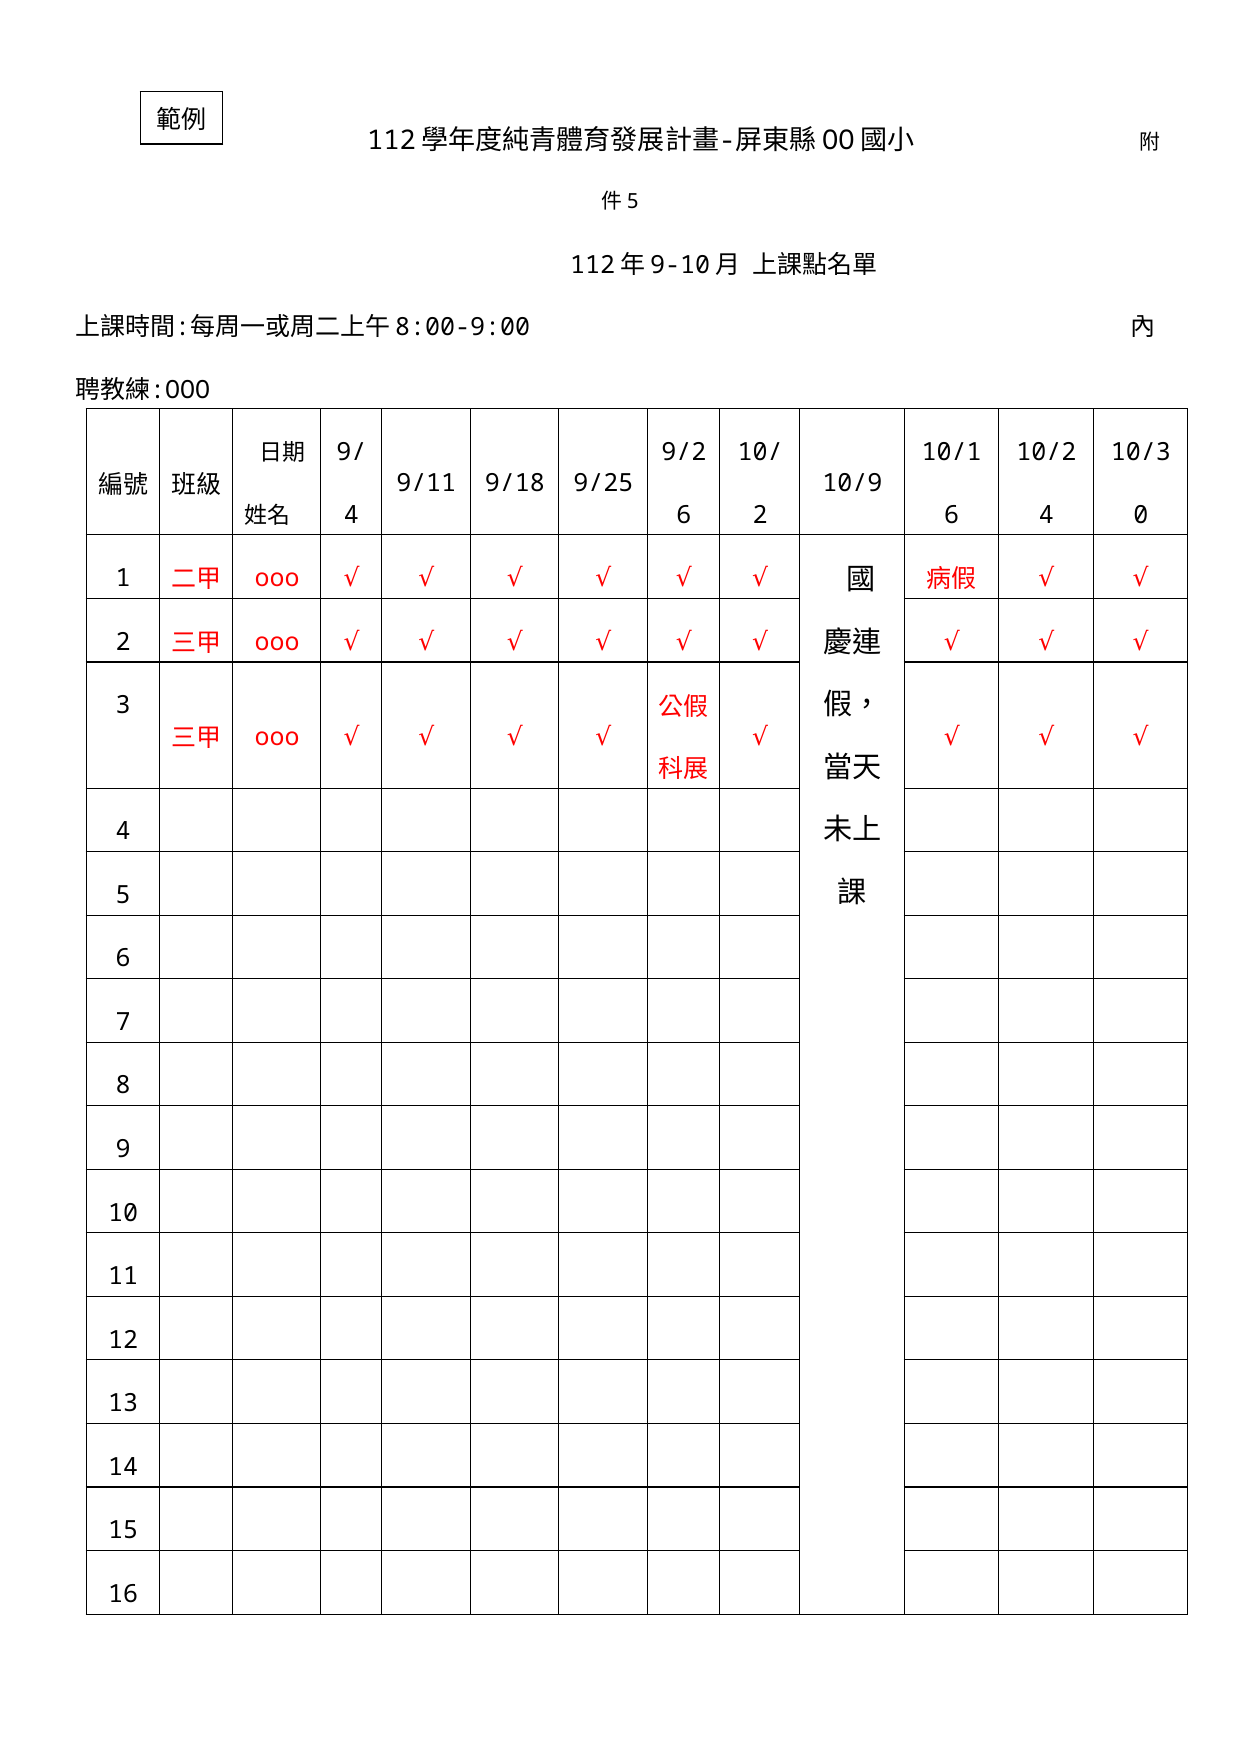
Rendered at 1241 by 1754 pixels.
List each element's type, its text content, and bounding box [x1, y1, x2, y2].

table_cell [559, 979, 647, 1042]
table_cell 7 [87, 979, 159, 1042]
table_cell [1094, 1424, 1187, 1486]
table_header 9/26 [648, 409, 719, 534]
table_cell [321, 1297, 381, 1359]
table_cell 13 [87, 1360, 159, 1423]
table_cell [1094, 852, 1187, 914]
table_header 9/18 [471, 409, 558, 534]
table_cell [233, 1170, 320, 1232]
table_cell [648, 852, 719, 914]
table_cell [559, 1170, 647, 1232]
table_cell [648, 1170, 719, 1232]
table_cell [382, 979, 470, 1042]
table_cell √ [648, 535, 719, 598]
table_cell [905, 1233, 998, 1296]
table_cell ooo [233, 663, 320, 787]
table_cell [905, 1170, 998, 1232]
table_cell [160, 1233, 232, 1296]
table_cell [999, 1170, 1093, 1232]
table_cell [720, 1551, 799, 1613]
table_cell ooo [233, 535, 320, 598]
table_cell √ [999, 535, 1093, 598]
table_cell [720, 1360, 799, 1423]
table_cell [471, 1424, 558, 1486]
table_cell [1094, 1106, 1187, 1169]
table_cell [233, 1424, 320, 1486]
table_cell [905, 1360, 998, 1423]
table_cell [559, 1488, 647, 1550]
table_cell [233, 916, 320, 978]
table_cell [233, 1551, 320, 1613]
table_cell [321, 979, 381, 1042]
table_cell [720, 789, 799, 851]
table_cell [905, 852, 998, 914]
table_cell √ [321, 663, 381, 787]
table_cell 二甲 [160, 535, 232, 598]
table_cell [321, 1424, 381, 1486]
table_cell [233, 1043, 320, 1105]
table_cell [471, 789, 558, 851]
table_cell [1094, 1297, 1187, 1359]
table_cell [382, 1551, 470, 1613]
table_cell [999, 916, 1093, 978]
table_cell [648, 1360, 719, 1423]
table_header 日期 姓名 [233, 409, 320, 534]
table_cell [648, 1233, 719, 1296]
table_cell [160, 1551, 232, 1613]
table_cell 三甲 [160, 663, 232, 787]
table_cell [471, 1233, 558, 1296]
table_cell [382, 1106, 470, 1169]
table_cell [321, 1043, 381, 1105]
table_cell [1094, 1360, 1187, 1423]
table_cell √ [382, 599, 470, 661]
table_cell [720, 1233, 799, 1296]
table_cell [382, 1297, 470, 1359]
table_cell [233, 1360, 320, 1423]
table_cell √ [999, 663, 1093, 787]
table_cell [999, 852, 1093, 914]
table_cell [559, 1551, 647, 1613]
table_cell 病假 [905, 535, 998, 598]
table_cell [233, 979, 320, 1042]
table_cell [1094, 979, 1187, 1042]
table_cell 6 [87, 916, 159, 978]
table_cell 5 [87, 852, 159, 914]
table_cell [999, 1106, 1093, 1169]
table_cell [471, 1297, 558, 1359]
table_cell [559, 789, 647, 851]
table_cell [720, 1488, 799, 1550]
table_cell [905, 916, 998, 978]
table_cell [1094, 1488, 1187, 1550]
table_header 10/2 [720, 409, 799, 534]
table_cell [905, 1488, 998, 1550]
table_cell [471, 1551, 558, 1613]
table_cell [905, 1424, 998, 1486]
table_cell [720, 1106, 799, 1169]
table_cell [999, 1488, 1093, 1550]
table_cell [648, 1424, 719, 1486]
table_cell [559, 1043, 647, 1105]
table_header 10/24 [999, 409, 1093, 534]
table_cell [382, 916, 470, 978]
table_header 9/11 [382, 409, 470, 534]
table_cell [648, 1297, 719, 1359]
table_header 10/16 [905, 409, 998, 534]
table_cell 國慶連假，當天未上課 [800, 535, 904, 1613]
table_header 班級 [160, 409, 232, 534]
table_cell [160, 916, 232, 978]
table_cell √ [648, 599, 719, 661]
table_cell √ [1094, 535, 1187, 598]
table_cell 公假科展 [648, 663, 719, 787]
table_cell √ [720, 663, 799, 787]
table_cell 2 [87, 599, 159, 661]
table_cell [382, 1170, 470, 1232]
table_cell [382, 852, 470, 914]
table_cell √ [382, 663, 470, 787]
table_cell 14 [87, 1424, 159, 1486]
table_cell [321, 1106, 381, 1169]
table_cell [471, 1170, 558, 1232]
table_cell 三甲 [160, 599, 232, 661]
table_cell [559, 1297, 647, 1359]
table_cell [648, 1551, 719, 1613]
table_cell √ [471, 663, 558, 787]
table_cell [233, 789, 320, 851]
table_cell √ [999, 599, 1093, 661]
table_cell [382, 1488, 470, 1550]
table_cell [999, 1551, 1093, 1613]
table_cell √ [559, 663, 647, 787]
table_header 10/9 [800, 409, 904, 534]
table_cell [720, 852, 799, 914]
table_cell [999, 1043, 1093, 1105]
table_cell [321, 1233, 381, 1296]
table_cell [648, 789, 719, 851]
table_cell [559, 1233, 647, 1296]
table_cell [648, 916, 719, 978]
table_header 9/25 [559, 409, 647, 534]
table_cell [160, 979, 232, 1042]
table_cell [321, 1360, 381, 1423]
table_cell [905, 1043, 998, 1105]
table_cell [999, 1360, 1093, 1423]
table_cell [648, 1488, 719, 1550]
table_cell [471, 916, 558, 978]
table_cell ooo [233, 599, 320, 661]
table_cell [905, 1106, 998, 1169]
table_cell [648, 1106, 719, 1169]
table_cell [720, 1297, 799, 1359]
table_cell √ [720, 535, 799, 598]
table_cell [1094, 1043, 1187, 1105]
table_cell [905, 789, 998, 851]
table_cell [999, 1233, 1093, 1296]
table_cell [471, 1106, 558, 1169]
text 112學年度純青體育發展計畫-屏東縣OO國小 附件5 [75, 92, 1165, 221]
table_cell [321, 916, 381, 978]
table_cell [559, 1106, 647, 1169]
table_cell √ [321, 535, 381, 598]
table_cell [321, 1488, 381, 1550]
table_cell [160, 1360, 232, 1423]
table_cell [321, 789, 381, 851]
table_cell [720, 916, 799, 978]
table_cell [648, 979, 719, 1042]
table_cell [720, 979, 799, 1042]
table_cell [160, 1106, 232, 1169]
table_cell √ [559, 599, 647, 661]
table_cell [321, 852, 381, 914]
table_cell [321, 1551, 381, 1613]
table_cell [233, 1297, 320, 1359]
table_cell [382, 1424, 470, 1486]
table_cell [999, 1424, 1093, 1486]
table_cell 4 [87, 789, 159, 851]
table_header 9/4 [321, 409, 381, 534]
table_cell [905, 1551, 998, 1613]
table_cell [233, 1233, 320, 1296]
table_cell [720, 1424, 799, 1486]
table_cell [720, 1170, 799, 1232]
table_cell [382, 789, 470, 851]
table_cell [321, 1170, 381, 1232]
table_cell [1094, 1170, 1187, 1232]
table_cell √ [1094, 599, 1187, 661]
table_cell 1 [87, 535, 159, 598]
table_cell [559, 1360, 647, 1423]
text 112年9-10月 上課點名單 [75, 221, 1165, 283]
table_header 10/30 [1094, 409, 1187, 534]
table_cell 15 [87, 1488, 159, 1550]
table_cell 8 [87, 1043, 159, 1105]
table_cell [160, 1424, 232, 1486]
table_cell √ [321, 599, 381, 661]
text 範例 [156, 100, 207, 136]
table_cell [905, 979, 998, 1042]
table_cell [233, 852, 320, 914]
table_cell [1094, 1233, 1187, 1296]
table_cell [160, 852, 232, 914]
table_cell √ [905, 599, 998, 661]
table_cell [233, 1106, 320, 1169]
table_cell √ [559, 535, 647, 598]
table_cell 16 [87, 1551, 159, 1613]
table_cell [382, 1233, 470, 1296]
text 上課時間:每周一或周二上午8:00-9:00 內聘教練:OOO [75, 283, 1165, 408]
table_cell [999, 789, 1093, 851]
table_cell [1094, 916, 1187, 978]
table_cell 11 [87, 1233, 159, 1296]
table_cell √ [905, 663, 998, 787]
table_cell [471, 979, 558, 1042]
table_cell [160, 789, 232, 851]
table_cell [999, 979, 1093, 1042]
table_cell [559, 916, 647, 978]
table_cell [471, 1488, 558, 1550]
table_cell [1094, 1551, 1187, 1613]
table_cell √ [382, 535, 470, 598]
table_cell [559, 1424, 647, 1486]
table_cell [160, 1297, 232, 1359]
table_cell [160, 1043, 232, 1105]
table_cell 3 [87, 663, 159, 787]
table_cell √ [471, 535, 558, 598]
table_cell √ [471, 599, 558, 661]
table_cell √ [720, 599, 799, 661]
table_cell 9 [87, 1106, 159, 1169]
table_cell [1094, 789, 1187, 851]
table_cell [382, 1360, 470, 1423]
table_cell [160, 1488, 232, 1550]
table_cell [471, 852, 558, 914]
table_cell [559, 852, 647, 914]
table_cell [999, 1297, 1093, 1359]
table_cell [905, 1297, 998, 1359]
table_cell [720, 1043, 799, 1105]
table_cell √ [1094, 663, 1187, 787]
table_header 編號 [87, 409, 159, 534]
table_cell [382, 1043, 470, 1105]
table_cell [471, 1043, 558, 1105]
table_cell [648, 1043, 719, 1105]
table_cell [233, 1488, 320, 1550]
table_cell 10 [87, 1170, 159, 1232]
table_cell [471, 1360, 558, 1423]
table_cell [160, 1170, 232, 1232]
table_cell 12 [87, 1297, 159, 1359]
